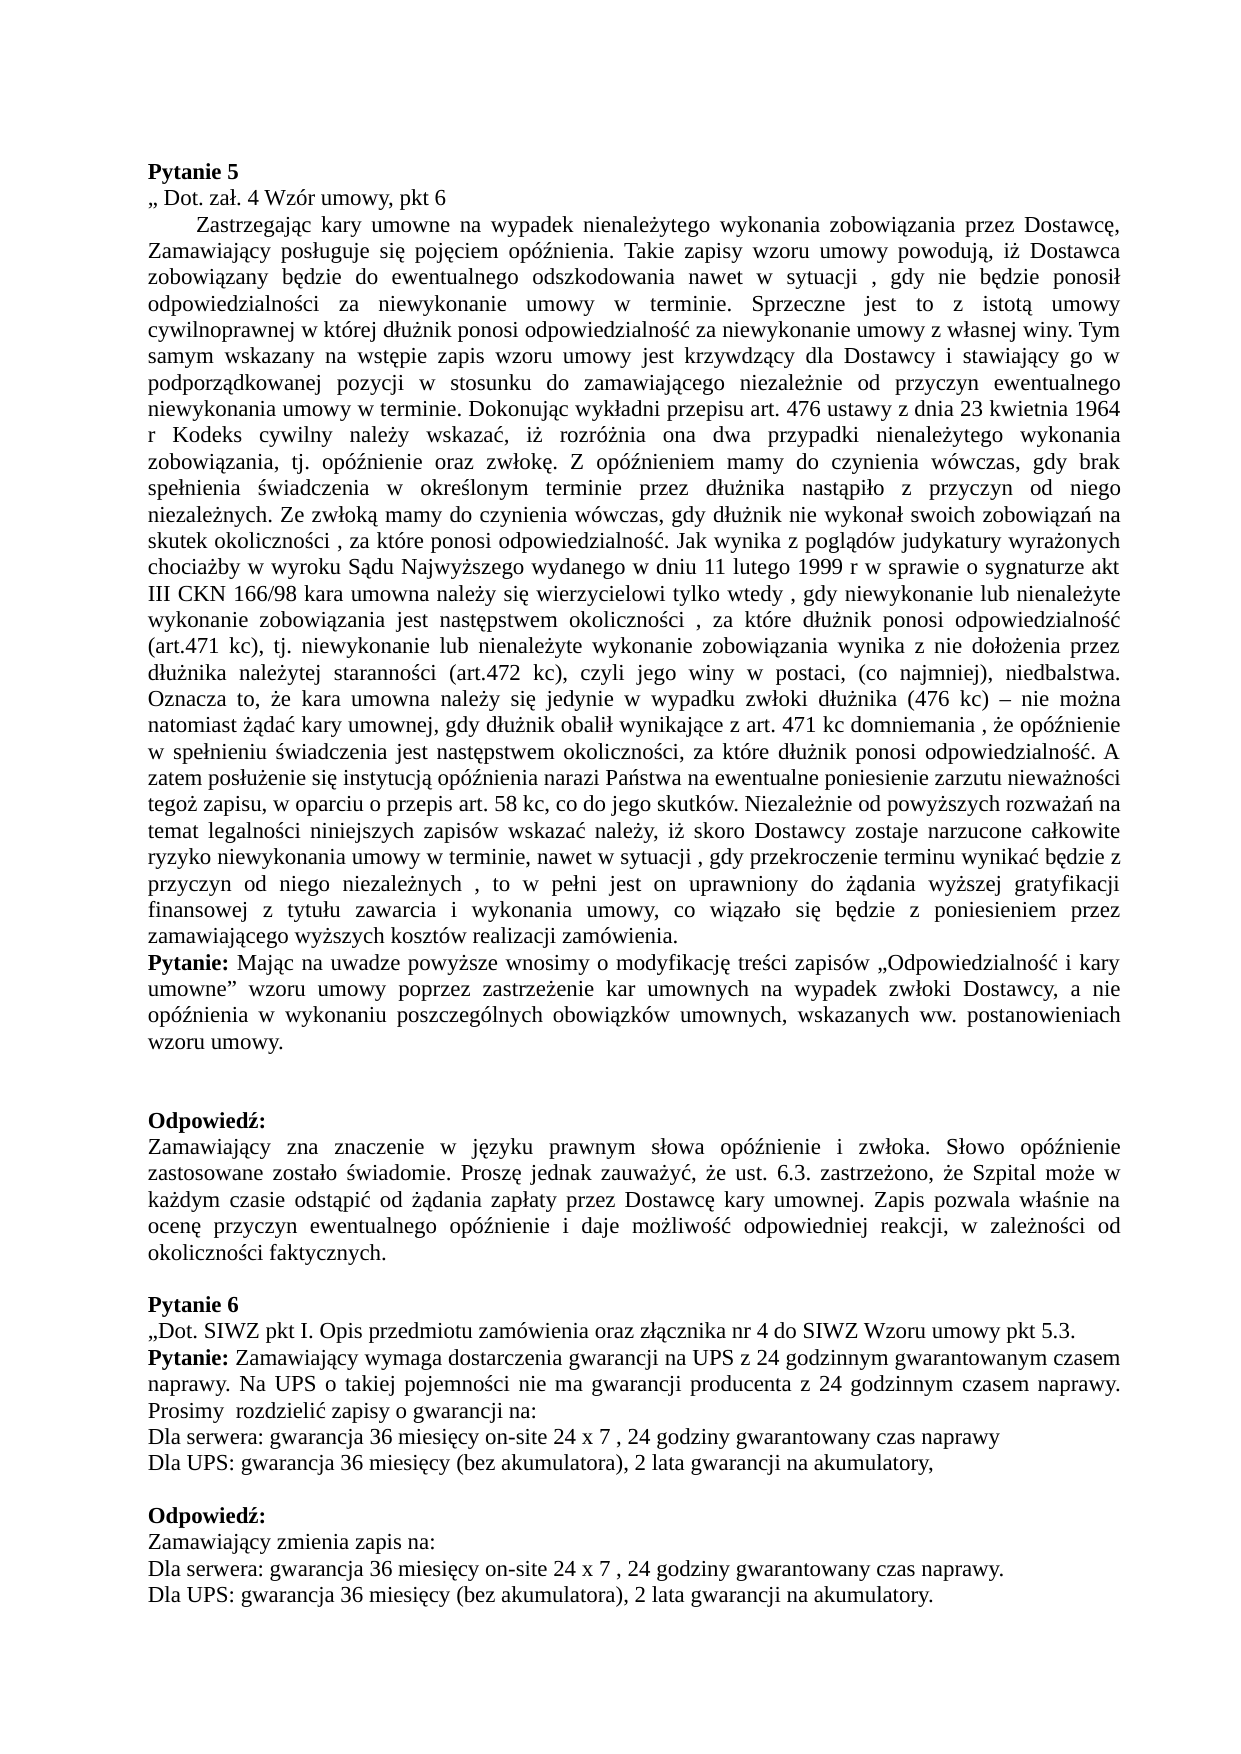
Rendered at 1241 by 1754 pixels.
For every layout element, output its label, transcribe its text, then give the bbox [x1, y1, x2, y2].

text Pytanie 5 [148, 158, 1122, 184]
text Pytanie: Mając na uwadze powyższe wnosimy o modyfikację treści zapisów „Odpowiedzialność i kary umowne” wzoru umowy poprzez zastrzeżenie kar umownych na wypadek zwłoki Dostawcy, a nie opóźnienia w wykonaniu poszczególnych obowiązków umownych, wskazanych ww. postanowieniach wzoru umowy. [148, 949, 1122, 1054]
text Zamawiający zmienia zapis na: [148, 1528, 1122, 1555]
text Dla serwera: gwarancja 36 miesięcy on-site 24 x 7 , 24 godziny gwarantowany czas naprawy. [148, 1555, 1122, 1581]
text Odpowiedź: [148, 1107, 1122, 1133]
text Pytanie 6 [148, 1291, 1122, 1318]
text Zamawiający zna znaczenie w języku prawnym słowa opóźnienie i zwłoka. Słowo opóźnienie zastosowane zostało świadomie. Proszę jednak zauważyć, że ust. 6.3. zastrzeżono, że Szpital może w każdym czasie odstąpić od żądania zapłaty przez Dostawcę kary umownej. Zapis pozwala właśnie na ocenę przyczyn ewentualnego opóźnienie i daje możliwość odpowiedniej reakcji, w zależności od okoliczności faktycznych. [148, 1133, 1122, 1265]
text Pytanie: Zamawiający wymaga dostarczenia gwarancji na UPS z 24 godzinnym gwarantowanym czasem naprawy. Na UPS o takiej pojemności nie ma gwarancji producenta z 24 godzinnym czasem naprawy. Prosimy rozdzielić zapisy o gwarancji na: [148, 1344, 1122, 1423]
text Odpowiedź: [148, 1502, 1122, 1528]
text Dla UPS: gwarancja 36 miesięcy (bez akumulatora), 2 lata gwarancji na akumulatory. [148, 1581, 1122, 1607]
text „ Dot. zał. 4 Wzór umowy, pkt 6 [148, 184, 1122, 211]
text Dla serwera: gwarancja 36 miesięcy on-site 24 x 7 , 24 godziny gwarantowany czas naprawy [148, 1423, 1122, 1449]
text Dla UPS: gwarancja 36 miesięcy (bez akumulatora), 2 lata gwarancji na akumulatory, [148, 1449, 1122, 1476]
text Zastrzegając kary umowne na wypadek nienależytego wykonania zobowiązania przez Dostawcę, Zamawiający posługuje się pojęciem opóźnienia. Takie zapisy wzoru umowy powodują, iż Dostawca zobowiązany będzie do ewentualnego odszkodowania nawet w sytuacji , gdy nie będzie ponosił odpowiedzialności za niewykonanie umowy w terminie. Sprzeczne jest to z istotą umowy cywilnoprawnej w której dłużnik ponosi odpowiedzialność za niewykonanie umowy z własnej winy. Tym samym wskazany na wstępie zapis wzoru umowy jest krzywdzący dla Dostawcy i stawiający go w podporządkowanej pozycji w stosunku do zamawiającego niezależnie od przyczyn ewentualnego niewykonania umowy w terminie. Dokonując wykładni przepisu art. 476 ustawy z dnia 23 kwietnia 1964 r Kodeks cywilny należy wskazać, iż rozróżnia ona dwa przypadki nienależytego wykonania zobowiązania, tj. opóźnienie oraz zwłokę. Z opóźnieniem mamy do czynienia wówczas, gdy brak spełnienia świadczenia w określonym terminie przez dłużnika nastąpiło z przyczyn od niego niezależnych. Ze zwłoką mamy do czynienia wówczas, gdy dłużnik nie wykonał swoich zobowiązań na skutek okoliczności , za które ponosi odpowiedzialność. Jak wynika z poglądów judykatury wyrażonych chociażby w wyroku Sądu Najwyższego wydanego w dniu 11 lutego 1999 r w sprawie o sygnaturze akt III CKN 166/98 kara umowna należy się wierzycielowi tylko wtedy , gdy niewykonanie lub nienależyte wykonanie zobowiązania jest następstwem okoliczności , za które dłużnik ponosi odpowiedzialność (art.471 kc), tj. niewykonanie lub nienależyte wykonanie zobowiązania wynika z nie dołożenia przez dłużnika należytej staranności (art.472 kc), czyli jego winy w postaci, (co najmniej), niedbalstwa. Oznacza to, że kara umowna należy się jedynie w wypadku zwłoki dłużnika (476 kc) – nie można natomiast żądać kary umownej, gdy dłużnik obalił wynikające z art. 471 kc domniemania , że opóźnienie w spełnieniu świadczenia jest następstwem okoliczności, za które dłużnik ponosi odpowiedzialność. A zatem posłużenie się instytucją opóźnienia narazi Państwa na ewentualne poniesienie zarzutu nieważności tegoż zapisu, w oparciu o przepis art. 58 kc, co do jego skutków. Niezależnie od powyższych rozważań na temat legalności niniejszych zapisów wskazać należy, iż skoro Dostawcy zostaje narzucone całkowite ryzyko niewykonania umowy w terminie, nawet w sytuacji , gdy przekroczenie terminu wynikać będzie z przyczyn od niego niezależnych , to w pełni jest on uprawniony do żądania wyższej gratyfikacji finansowej z tytułu zawarcia i wykonania umowy, co wiązało się będzie z poniesieniem przez zamawiającego wyższych kosztów realizacji zamówienia. [148, 211, 1122, 949]
text „Dot. SIWZ pkt I. Opis przedmiotu zamówienia oraz złącznika nr 4 do SIWZ Wzoru umowy pkt 5.3. [148, 1318, 1122, 1344]
